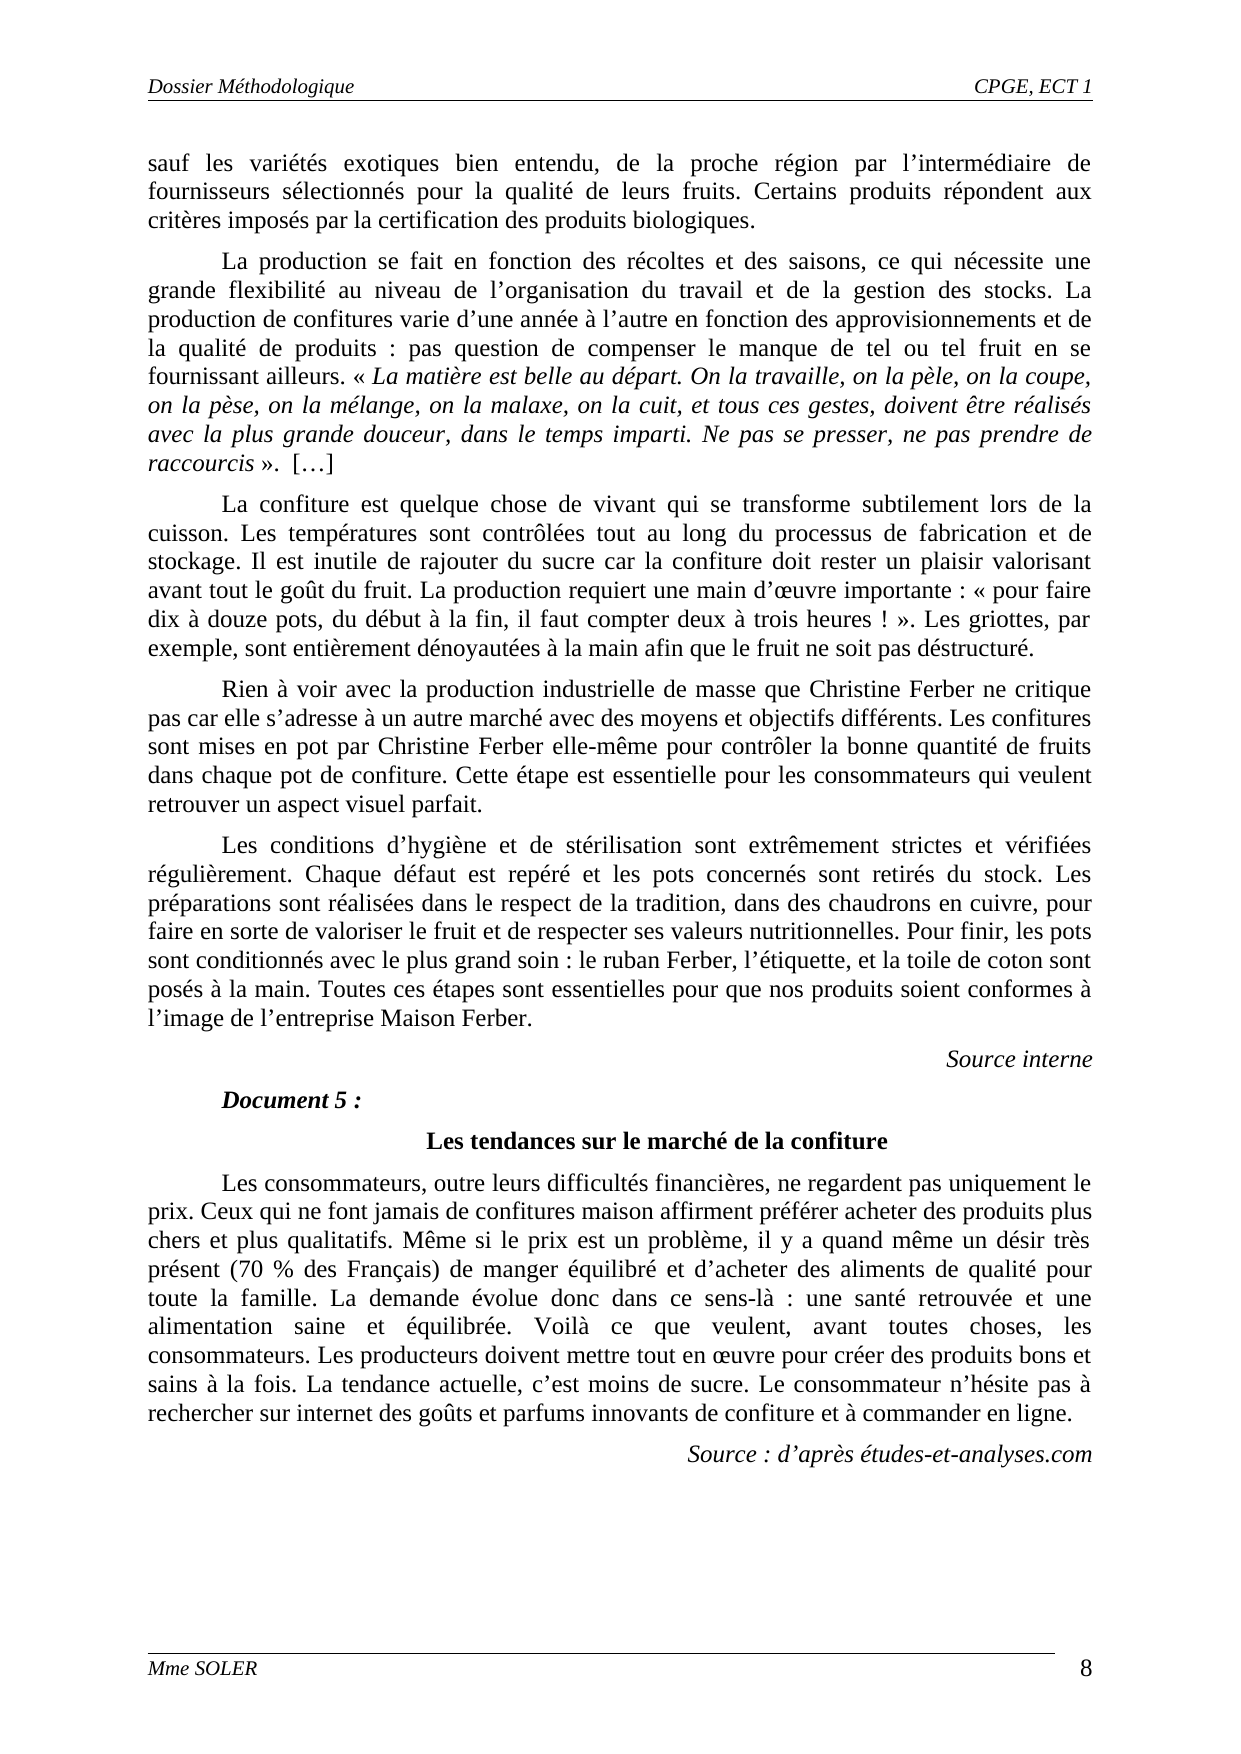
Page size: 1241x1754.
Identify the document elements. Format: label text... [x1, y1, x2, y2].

text Source interne [148, 1044, 1093, 1073]
text sauf les variétés exotiques bien entendu, de la proche région par l’intermédiaire de fournisseurs sélectionnés pour la qualité de leurs fruits. Certains produits répondent aux critères imposés par la certification des produits biologiques. [148, 148, 1093, 234]
text Rien à voir avec la production industrielle de masse que Christine Ferber ne critique pas car elle s’adresse à un autre marché avec des moyens et objectifs différents. Les confitures sont mises en pot par Christine Ferber elle-même pour contrôler la bonne quantité de fruits dans chaque pot de confiture. Cette étape est essentielle pour les consommateurs qui veulent retrouver un aspect visuel parfait. [148, 674, 1093, 818]
text La confiture est quelque chose de vivant qui se transforme subtilement lors de la cuisson. Les températures sont contrôlées tout au long du processus de fabrication et de stockage. Il est inutile de rajouter du sucre car la confiture doit rester un plaisir valorisant avant tout le goût du fruit. La production requiert une main d’œuvre importante : « pour faire dix à douze pots, du début à la fin, il faut compter deux à trois heures ! ». Les griottes, par exemple, sont entièrement dénoyautées à la main afin que le fruit ne soit pas déstructuré. [148, 489, 1093, 661]
text Source : d’après études-et-analyses.com [148, 1439, 1093, 1468]
text La production se fait en fonction des récoltes et des saisons, ce qui nécessite une grande flexibilité au niveau de l’organisation du travail et de la gestion des stocks. La production de confitures varie d’une année à l’autre en fonction des approvisionnements et de la qualité de produits : pas question de compenser le manque de tel ou tel fruit en se fournissant ailleurs. « La matière est belle au départ. On la travaille, on la pèle, on la coupe, on la pèse, on la mélange, on la malaxe, on la cuit, et tous ces gestes, doivent être réalisés avec la plus grande douceur, dans le temps imparti. Ne pas se presser, ne pas prendre de raccourcis ». […] [148, 246, 1093, 476]
text Les tendances sur le marché de la confiture [148, 1126, 1093, 1155]
text Document 5 : [148, 1085, 1093, 1114]
text Les conditions d’hygiène et de stérilisation sont extrêmement strictes et vérifiées régulièrement. Chaque défaut est repéré et les pots concernés sont retirés du stock. Les préparations sont réalisées dans le respect de la tradition, dans des chaudrons en cuivre, pour faire en sorte de valoriser le fruit et de respecter ses valeurs nutritionnelles. Pour finir, les pots sont conditionnés avec le plus grand soin : le ruban Ferber, l’étiquette, et la toile de coton sont posés à la main. Toutes ces étapes sont essentielles pour que nos produits soient conformes à l’image de l’entreprise Maison Ferber. [148, 830, 1093, 1031]
text Les consommateurs, outre leurs difficultés financières, ne regardent pas uniquement le prix. Ceux qui ne font jamais de confitures maison affirment préférer acheter des produits plus chers et plus qualitatifs. Même si le prix est un problème, il y a quand même un désir très présent (70 % des Français) de manger équilibré et d’acheter des aliments de qualité pour toute la famille. La demande évolue donc dans ce sens-là : une santé retrouvée et une alimentation saine et équilibrée. Voilà ce que veulent, avant toutes choses, les consommateurs. Les producteurs doivent mettre tout en œuvre pour créer des produits bons et sains à la fois. La tendance actuelle, c’est moins de sucre. Le consommateur n’hésite pas à rechercher sur internet des goûts et parfums innovants de confiture et à commander en ligne. [148, 1168, 1093, 1426]
